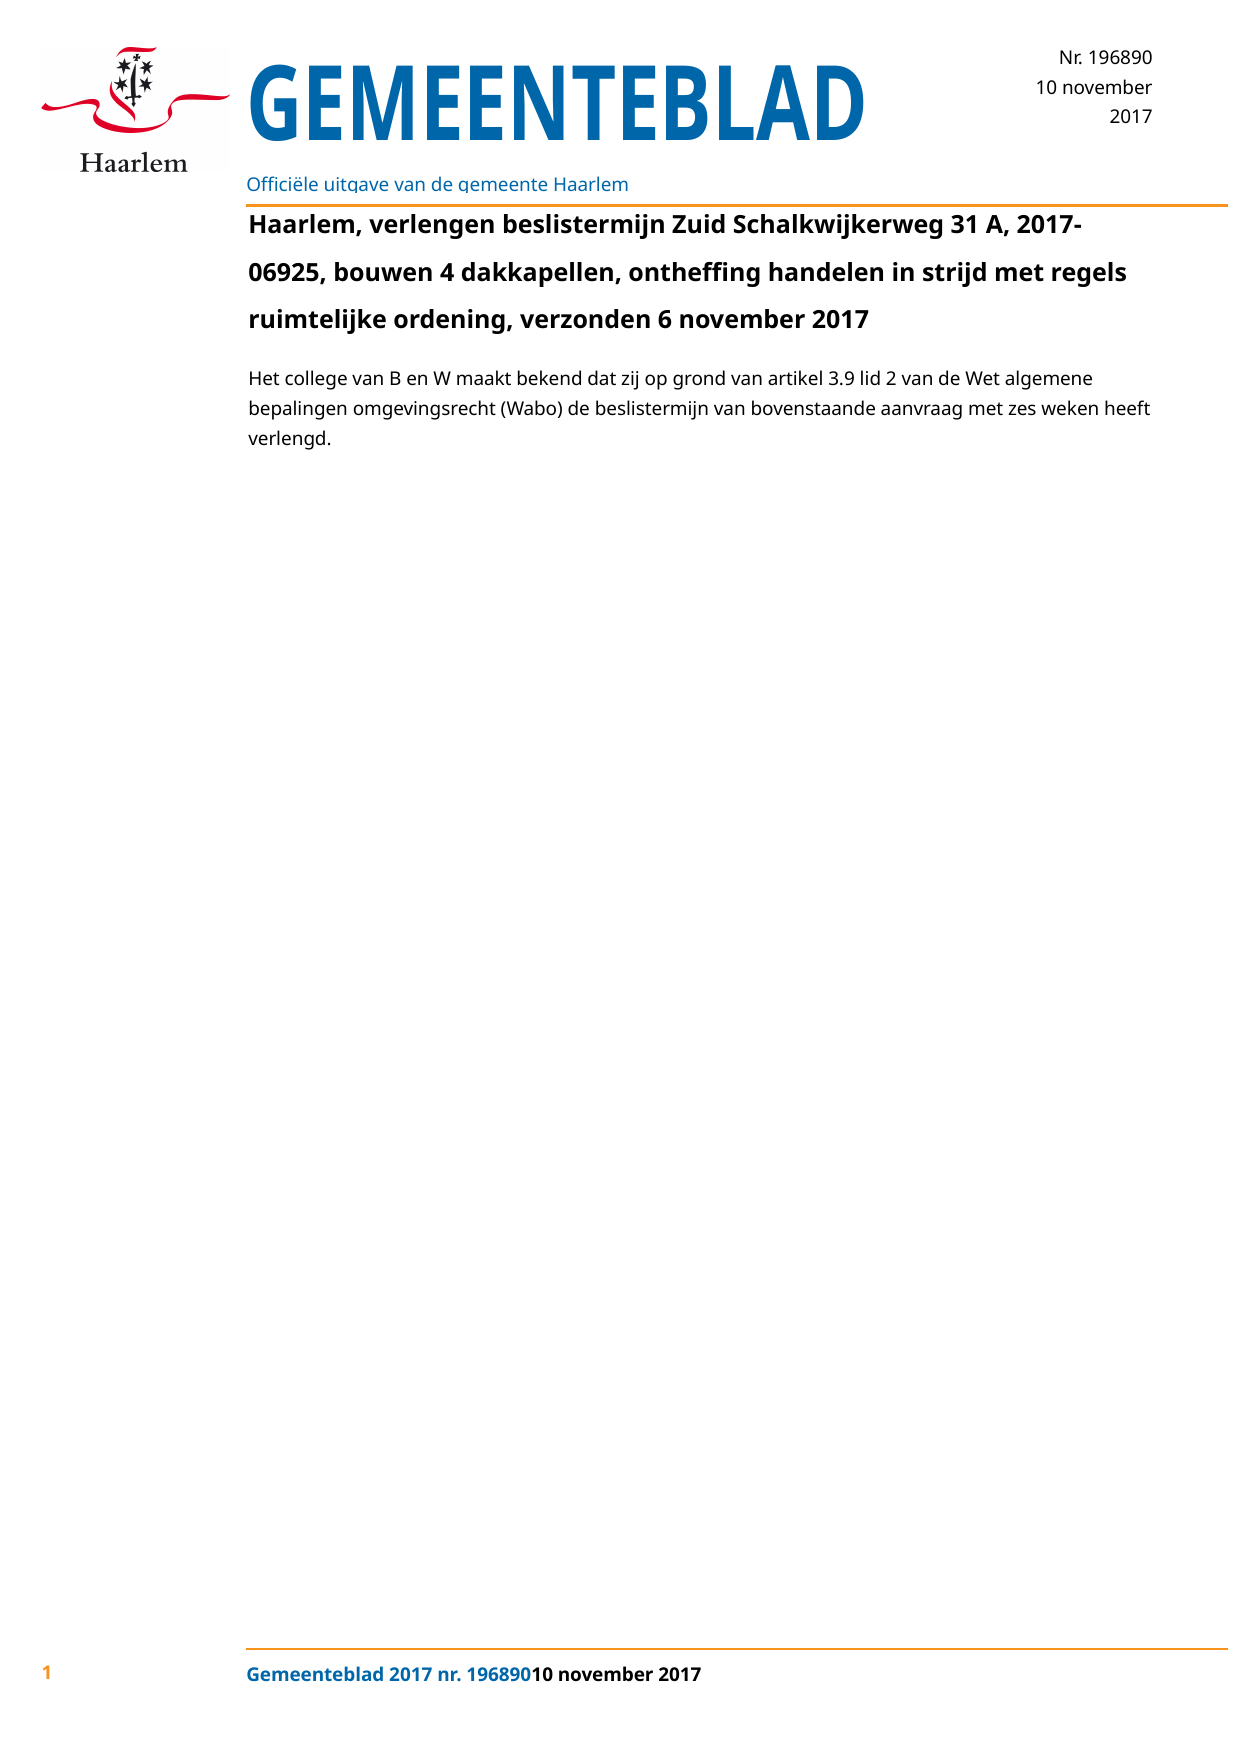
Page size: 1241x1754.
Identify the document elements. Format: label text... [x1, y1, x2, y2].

picture [41, 47, 231, 172]
text Haarlem, verlengen beslistermijn Zuid Schalkwijkerweg 31 A, 2017-06925, bouwen 4 dakkapellen, ontheffing handelen in strijd met regels ruimtelijke ordening, verzonden 6 november 2017 [248, 207, 1152, 336]
text Het college van B en W maakt bekend dat zij op grond van artikel 3.9 lid 2 van de Wet algemene bepalingen omgevingsrecht (Wabo) de beslistermijn van bovenstaande aanvraag met zes weken heeft verlengd. [248, 366, 1152, 450]
